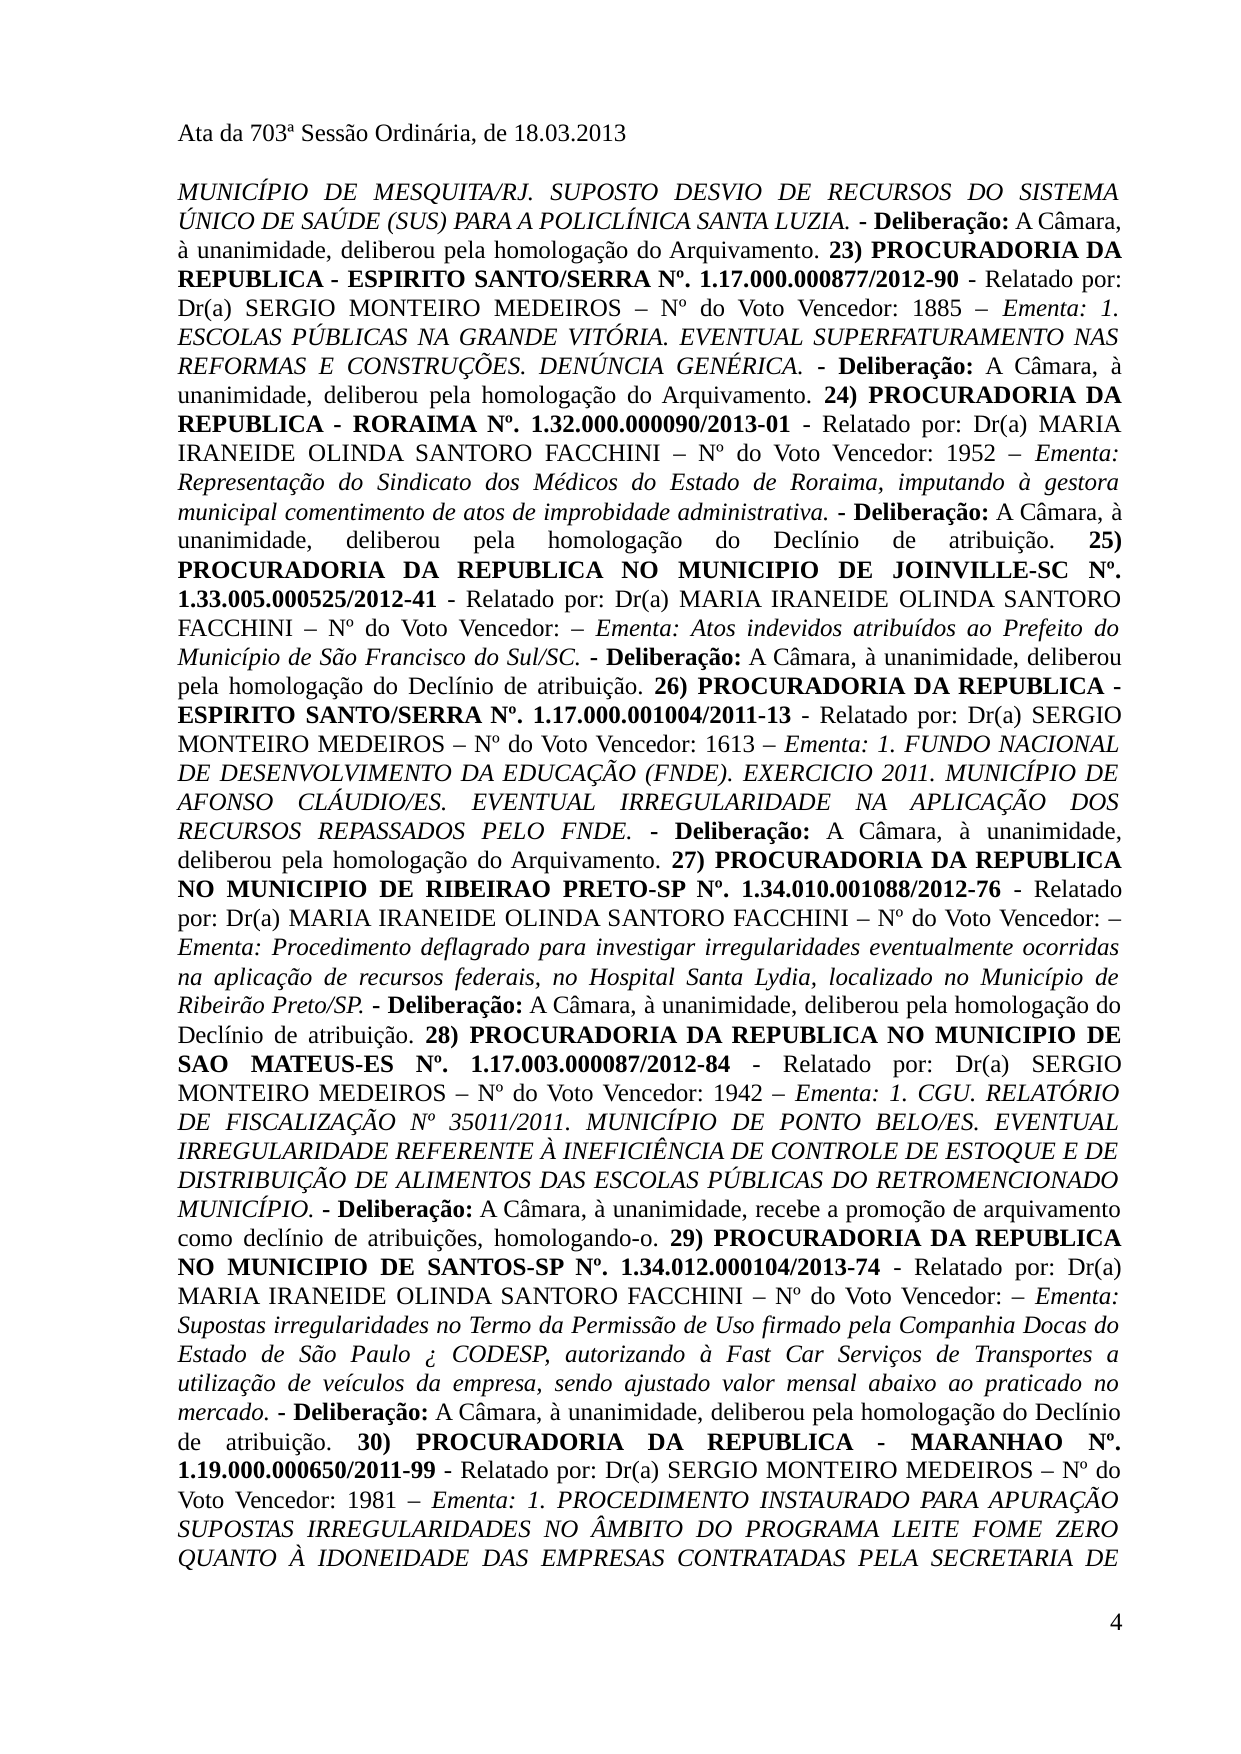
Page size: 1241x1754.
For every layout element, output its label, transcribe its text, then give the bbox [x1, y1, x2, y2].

text MUNICÍPIO DE MESQUITA/RJ. SUPOSTO DESVIO DE RECURSOS DO SISTEMA ÚNICO DE SAÚDE (SUS) PARA A POLICLÍNICA SANTA LUZIA. - Deliberação: A Câmara, à unanimidade, deliberou pela homologação do Arquivamento. 23) PROCURADORIA DA REPUBLICA - ESPIRITO SANTO/SERRA Nº. 1.17.000.000877/2012-90 - Relatado por: Dr(a) SERGIO MONTEIRO MEDEIROS – Nº do Voto Vencedor: 1885 – Ementa: 1. ESCOLAS PÚBLICAS NA GRANDE VITÓRIA. EVENTUAL SUPERFATURAMENTO NAS REFORMAS E CONSTRUÇÕES. DENÚNCIA GENÉRICA. - Deliberação: A Câmara, à unanimidade, deliberou pela homologação do Arquivamento. 24) PROCURADORIA DA REPUBLICA - RORAIMA Nº. 1.32.000.000090/2013-01 - Relatado por: Dr(a) MARIA IRANEIDE OLINDA SANTORO FACCHINI – Nº do Voto Vencedor: 1952 – Ementa: Representação do Sindicato dos Médicos do Estado de Roraima, imputando à gestora municipal comentimento de atos de improbidade administrativa. - Deliberação: A Câmara, à unanimidade, deliberou pela homologação do Declínio de atribuição. 25) PROCURADORIA DA REPUBLICA NO MUNICIPIO DE JOINVILLE-SC Nº. 1.33.005.000525/2012-41 - Relatado por: Dr(a) MARIA IRANEIDE OLINDA SANTORO FACCHINI – Nº do Voto Vencedor: – Ementa: Atos indevidos atribuídos ao Prefeito do Município de São Francisco do Sul/SC. - Deliberação: A Câmara, à unanimidade, deliberou pela homologação do Declínio de atribuição. 26) PROCURADORIA DA REPUBLICA - ESPIRITO SANTO/SERRA Nº. 1.17.000.001004/2011-13 - Relatado por: Dr(a) SERGIO MONTEIRO MEDEIROS – Nº do Voto Vencedor: 1613 – Ementa: 1. FUNDO NACIONAL DE DESENVOLVIMENTO DA EDUCAÇÃO (FNDE). EXERCICIO 2011. MUNICÍPIO DE AFONSO CLÁUDIO/ES. EVENTUAL IRREGULARIDADE NA APLICAÇÃO DOS RECURSOS REPASSADOS PELO FNDE. - Deliberação: A Câmara, à unanimidade, deliberou pela homologação do Arquivamento. 27) PROCURADORIA DA REPUBLICA NO MUNICIPIO DE RIBEIRAO PRETO-SP Nº. 1.34.010.001088/2012-76 - Relatado por: Dr(a) MARIA IRANEIDE OLINDA SANTORO FACCHINI – Nº do Voto Vencedor: – Ementa: Procedimento deflagrado para investigar irregularidades eventualmente ocorridas na aplicação de recursos federais, no Hospital Santa Lydia, localizado no Município de Ribeirão Preto/SP. - Deliberação: A Câmara, à unanimidade, deliberou pela homologação do Declínio de atribuição. 28) PROCURADORIA DA REPUBLICA NO MUNICIPIO DE SAO MATEUS-ES Nº. 1.17.003.000087/2012-84 - Relatado por: Dr(a) SERGIO MONTEIRO MEDEIROS – Nº do Voto Vencedor: 1942 – Ementa: 1. CGU. RELATÓRIO DE FISCALIZAÇÃO Nº 35011/2011. MUNICÍPIO DE PONTO BELO/ES. EVENTUAL IRREGULARIDADE REFERENTE À INEFICIÊNCIA DE CONTROLE DE ESTOQUE E DE DISTRIBUIÇÃO DE ALIMENTOS DAS ESCOLAS PÚBLICAS DO RETROMENCIONADO MUNICÍPIO. - Deliberação: A Câmara, à unanimidade, recebe a promoção de arquivamento como declínio de atribuições, homologando-o. 29) PROCURADORIA DA REPUBLICA NO MUNICIPIO DE SANTOS-SP Nº. 1.34.012.000104/2013-74 - Relatado por: Dr(a) MARIA IRANEIDE OLINDA SANTORO FACCHINI – Nº do Voto Vencedor: – Ementa: Supostas irregularidades no Termo da Permissão de Uso firmado pela Companhia Docas do Estado de São Paulo ¿ CODESP, autorizando à Fast Car Serviços de Transportes a utilização de veículos da empresa, sendo ajustado valor mensal abaixo ao praticado no mercado. - Deliberação: A Câmara, à unanimidade, deliberou pela homologação do Declínio de atribuição. 30) PROCURADORIA DA REPUBLICA - MARANHAO Nº. 1.19.000.000650/2011-99 - Relatado por: Dr(a) SERGIO MONTEIRO MEDEIROS – Nº do Voto Vencedor: 1981 – Ementa: 1. PROCEDIMENTO INSTAURADO PARA APURAÇÃO SUPOSTAS IRREGULARIDADES NO ÂMBITO DO PROGRAMA LEITE FOME ZERO QUANTO À IDONEIDADE DAS EMPRESAS CONTRATADAS PELA SECRETARIA DE [177, 177, 1122, 1572]
